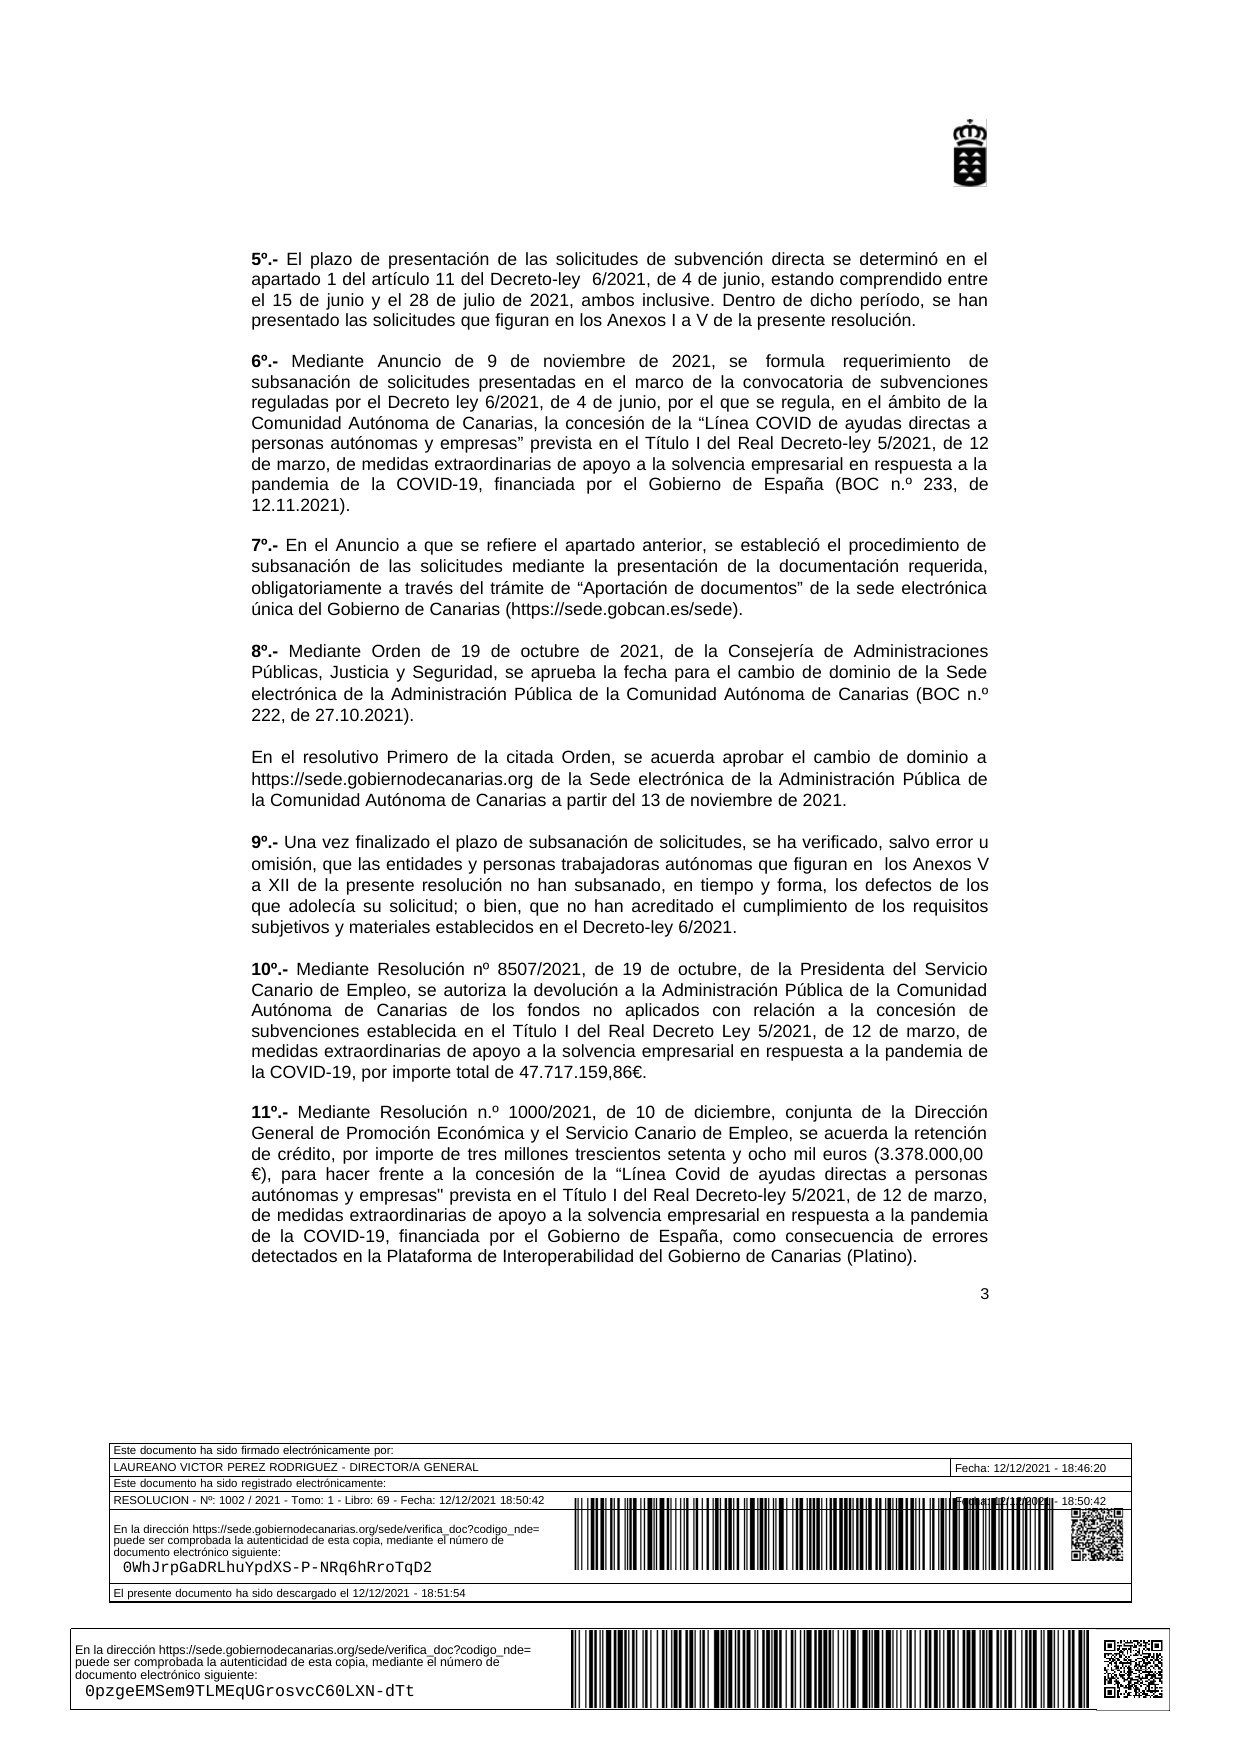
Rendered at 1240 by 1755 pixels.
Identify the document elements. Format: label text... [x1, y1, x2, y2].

table_cell El presente documento ha sido descargado el 12/12/2021 - 18:51:54 [110, 1584, 1131, 1601]
table_cell LAUREANO VICTOR PEREZ RODRIGUEZ - DIRECTOR/A GENERAL [110, 1459, 950, 1476]
table_cell RESOLUCION - Nº: 1002 / 2021 - Tomo: 1 - Libro: 69 - Fecha: 12/12/2021 18:50:42 [110, 1492, 950, 1509]
table_cell En la dirección https://sede.gobiernodecanarias.org/sede/verifica_doc?codigo_nde= puede ser comprobada la autenticidad de esta copia, mediante el número de documento electrónico siguiente: 0WhJrpGaDRLhuYpdXS-P-NRq6hRroTqD2 [110, 1510, 1131, 1583]
text En el resolutivo Primero de la citada Orden, se acuerda aprobar el cambio de dominio a https://sede.gobiernodecanarias.org de la Sede electrónica de la Administración Pública de la Comunidad Autónoma de Canarias a partir del 13 de noviembre de 2021. [251, 747, 988, 810]
text 6º.- Mediante Anuncio de 9 de noviembre de 2021, se formula requerimiento de subsanación de solicitudes presentadas en el marco de la convocatoria de subvenciones reguladas por el Decreto ley 6/2021, de 4 de junio, por el que se regula, en el ámbito de la Comunidad Autónoma de Canarias, la concesión de la “Línea COVID de ayudas directas a personas autónomas y empresas” prevista en el Título I del Real Decreto-ley 5/2021, de 12 de marzo, de medidas extraordinarias de apoyo a la solvencia empresarial en respuesta a la pandemia de la COVID-19, financiada por el Gobierno de España (BOC n.º 233, de 12.11.2021). [251, 351, 989, 515]
text 3 [98, 1284, 989, 1303]
table_cell Este documento ha sido registrado electrónicamente: [110, 1477, 1131, 1491]
text 9º.- Una vez finalizado el plazo de subsanación de solicitudes, se ha verificado, salvo error u omisión, que las entidades y personas trabajadoras autónomas que figuran en los Anexos V a XII de la presente resolución no han subsanado, en tiempo y forma, los defectos de los que adolecía su solicitud; o bien, que no han acreditado el cumplimiento de los requisitos subjetivos y materiales establecidos en el Decreto-ley 6/2021. [251, 832, 989, 938]
text 11º.- Mediante Resolución n.º 1000/2021, de 10 de diciembre, conjunta de la Dirección General de Promoción Económica y el Servicio Canario de Empleo, se acuerda la retención de crédito, por importe de tres millones trescientos setenta y ocho mil euros (3.378.000,00 [251, 1102, 988, 1164]
table_cell Fecha: 12/12/2021 - 18:50:42 [951, 1492, 1131, 1509]
table_cell Fecha: 12/12/2021 - 18:46:20 [951, 1459, 1131, 1476]
text 8º.- Mediante Orden de 19 de octubre de 2021, de la Consejería de Administraciones Públicas, Justicia y Seguridad, se aprueba la fecha para el cambio de dominio de la Sede electrónica de la Administración Pública de la Comunidad Autónoma de Canarias (BOC n.º 222, de 27.10.2021). [251, 641, 989, 725]
table_header [951, 1444, 1131, 1458]
text 10º.- Mediante Resolución nº 8507/2021, de 19 de octubre, de la Presidenta del Servicio Canario de Empleo, se autoriza la devolución a la Administración Pública de la Comunidad Autónoma de Canarias de los fondos no aplicados con relación a la concesión de subvenciones establecida en el Título I del Real Decreto Ley 5/2021, de 12 de marzo, de medidas extraordinarias de apoyo a la solvencia empresarial en respuesta a la pandemia de la COVID-19, por importe total de 47.717.159,86€. [251, 959, 989, 1082]
text 7º.- En el Anuncio a que se refiere el apartado anterior, se estableció el procedimiento de subsanación de las solicitudes mediante la presentación de la documentación requerida, obligatoriamente a través del trámite de “Aportación de documentos” de la sede electrónica única del Gobierno de Canarias (https://sede.gobcan.es/sede). [251, 535, 988, 619]
table_header Este documento ha sido firmado electrónicamente por: [110, 1444, 951, 1458]
text €), para hacer frente a la concesión de la “Línea Covid de ayudas directas a personas autónomas y empresas" prevista en el Título I del Real Decreto-ley 5/2021, de 12 de marzo, de medidas extraordinarias de apoyo a la solvencia empresarial en respuesta a la pandemia de la COVID-19, financiada por el Gobierno de España, como consecuencia de errores detectados en la Plataforma de Interoperabilidad del Gobierno de Canarias (Platino). [251, 1164, 989, 1266]
text 5º.- El plazo de presentación de las solicitudes de subvención directa se determinó en el apartado 1 del artículo 11 del Decreto-ley 6/2021, de 4 de junio, estando comprendido entre el 15 de junio y el 28 de julio de 2021, ambos inclusive. Dentro de dicho período, se han presentado las solicitudes que figuran en los Anexos I a V de la presente resolución. [251, 248, 989, 330]
